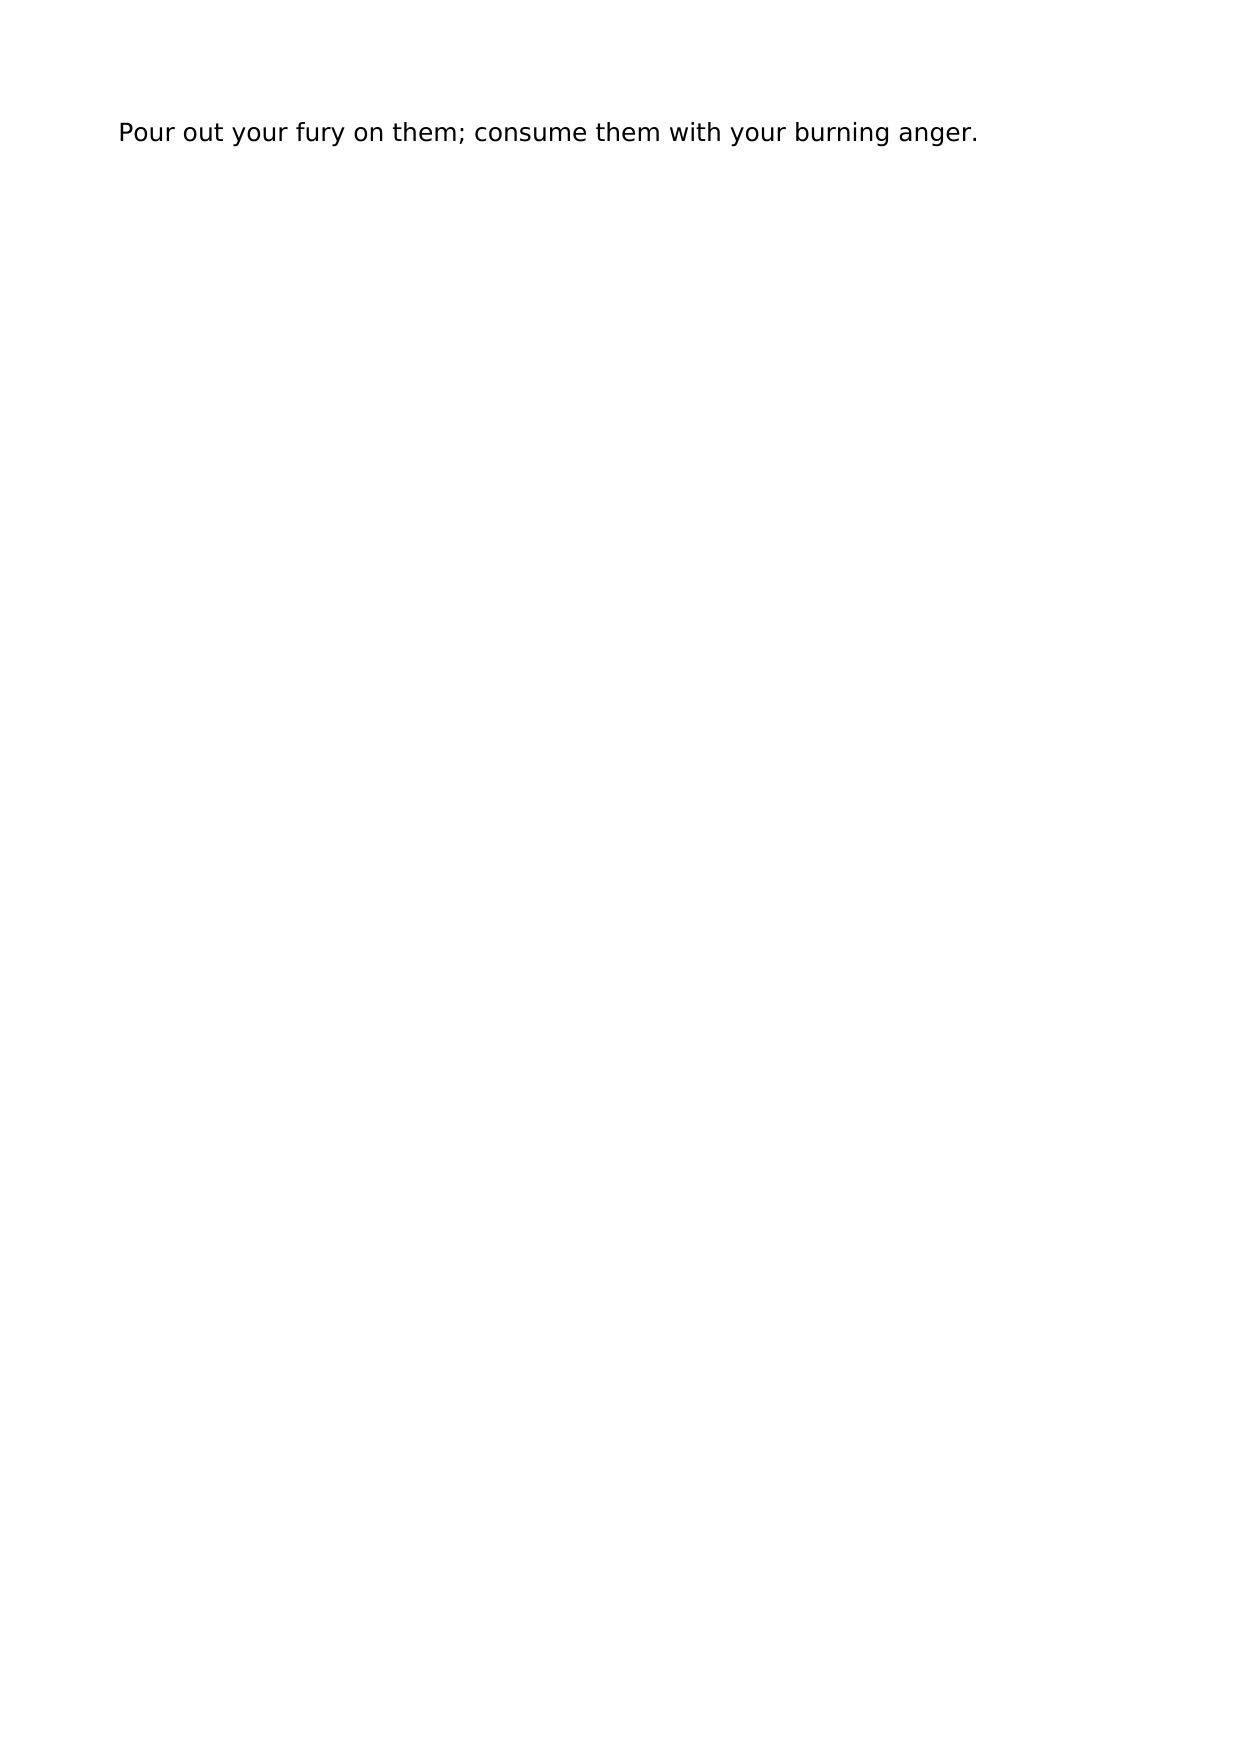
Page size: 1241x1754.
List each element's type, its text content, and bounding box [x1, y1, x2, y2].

text Pour out your fury on them; consume them with your burning anger. [118, 118, 1122, 147]
